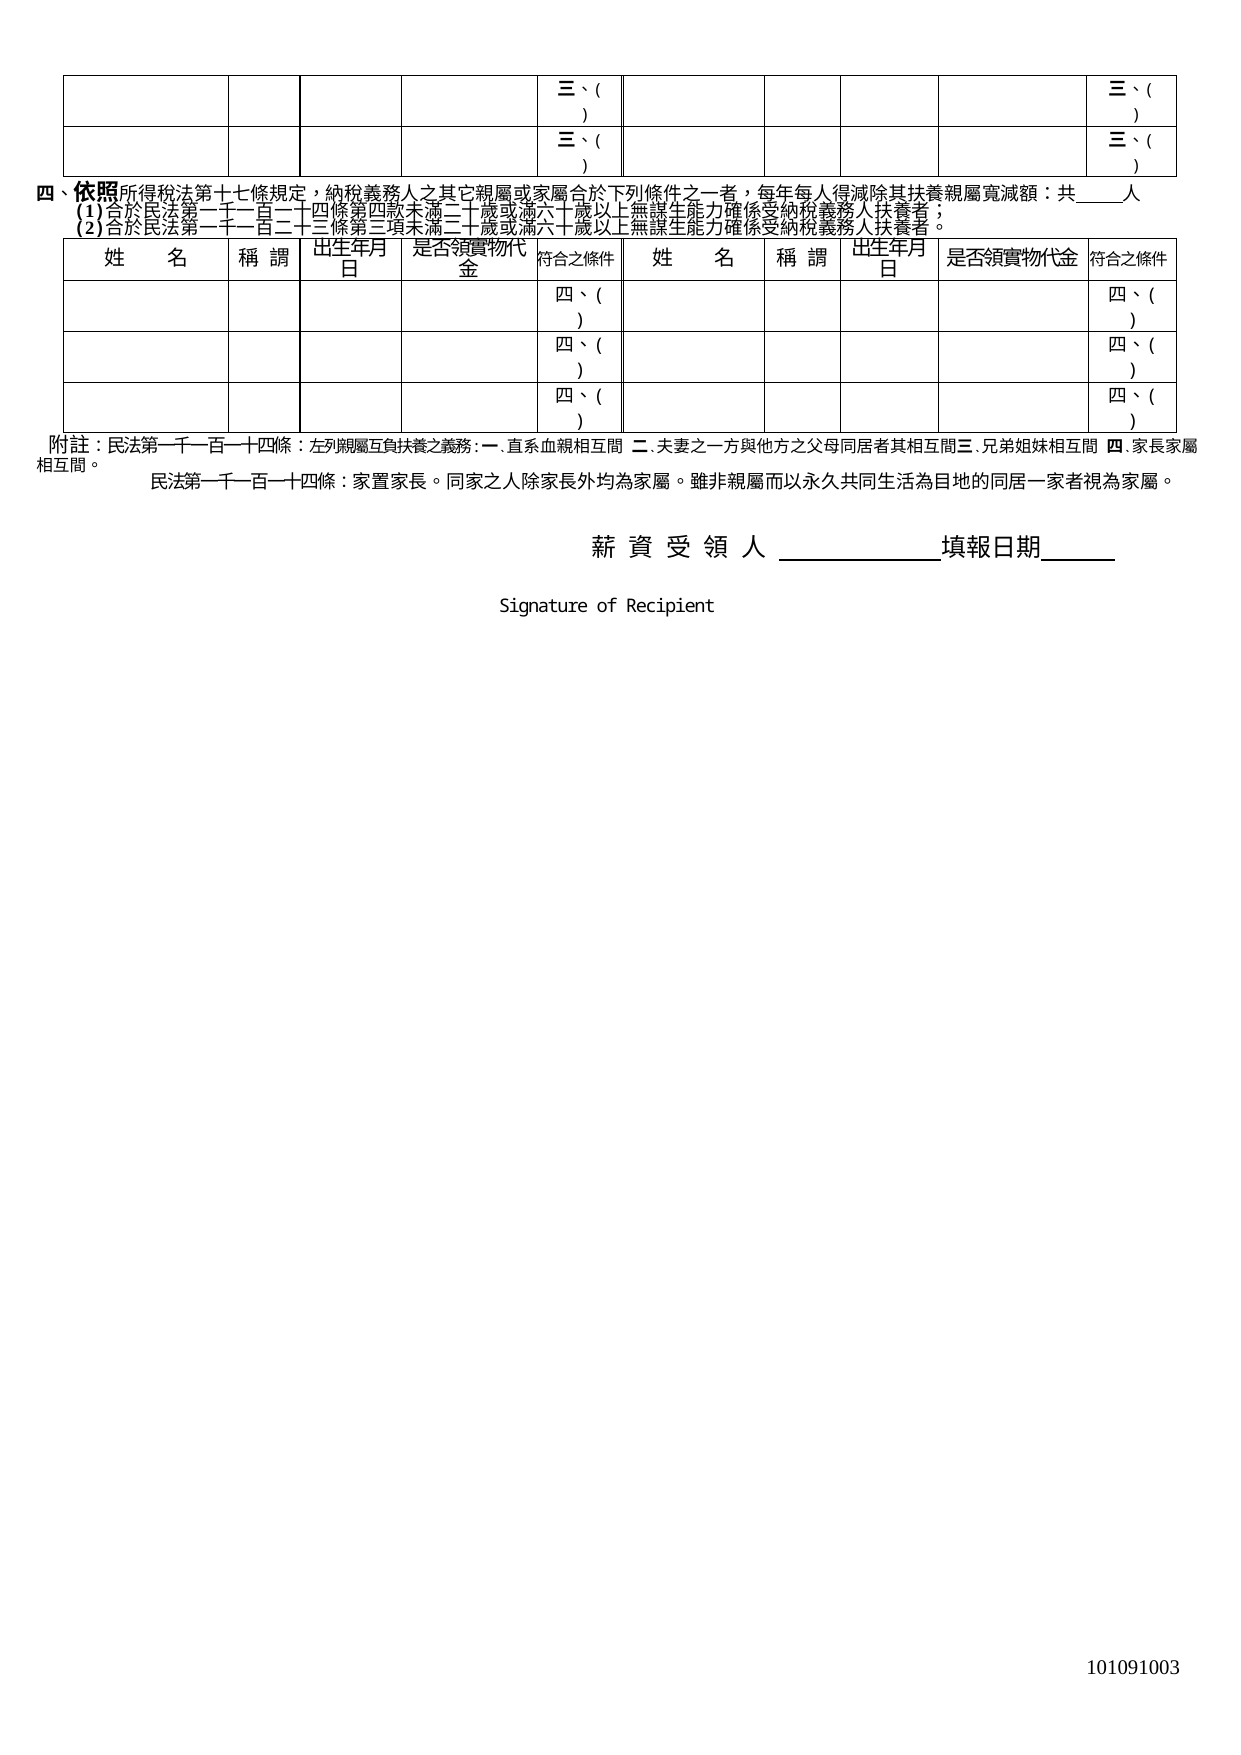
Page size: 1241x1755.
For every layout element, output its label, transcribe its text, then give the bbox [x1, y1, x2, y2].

table_cell 四、( ) [1089, 281, 1176, 331]
text 四、依照所得稅法第十七條規定，納稅義務人之其它親屬或家屬合於下列條件之一者，每年每人得減除其扶養親屬寬減額：共 人 [358, 185, 433, 204]
table_cell [301, 76, 401, 126]
table_header 符合之條件 [1089, 239, 1176, 280]
table_cell [939, 281, 1088, 331]
table_cell [402, 281, 537, 331]
table_cell [402, 127, 537, 176]
table_cell 三、( ) [1087, 76, 1176, 126]
text 四、依照所得稅法第十七條規定，納稅義務人之其它親屬或家屬合於下列條件之一者，每年每人得減除其扶養親屬寬減額：共 人 [425, 185, 489, 204]
table_cell [229, 76, 299, 126]
text (1)合於民法第一千一百一十四條第四款未滿二十歲或滿六十歲以上無謀生能力確係受納稅義務人扶養者； [678, 204, 736, 221]
table_cell 四、( ) [1089, 383, 1176, 432]
table_cell [624, 281, 764, 331]
table_cell [64, 76, 228, 126]
table_cell 三、( ) [538, 127, 621, 176]
table_cell [402, 76, 537, 126]
table_cell [301, 383, 401, 432]
table_cell [765, 127, 840, 176]
table_header 出生年月日 [301, 239, 401, 280]
text 四、依照所得稅法第十七條規定，納稅義務人之其它親屬或家屬合於下列條件之一者，每年每人得減除其扶養親屬寬減額：共 人 [874, 185, 1204, 204]
table_header 稱 謂 [765, 239, 840, 280]
table_header 是否領實物代金 [402, 239, 537, 280]
text (1)合於民法第一千一百一十四條第四款未滿二十歲或滿六十歲以上無謀生能力確係受納稅義務人扶養者； [565, 204, 677, 221]
table_cell [841, 127, 938, 176]
table_header 姓 名 [64, 239, 228, 280]
table_cell [624, 383, 764, 432]
text (1)合於民法第一千一百一十四條第四款未滿二十歲或滿六十歲以上無謀生能力確係受納稅義務人扶養者； [471, 204, 534, 221]
text 四、依照所得稅法第十七條規定，納稅義務人之其它親屬或家屬合於下列條件之一者，每年每人得減除其扶養親屬寬減額：共 人 [490, 185, 696, 204]
text (1)合於民法第一千一百一十四條第四款未滿二十歲或滿六十歲以上無謀生能力確係受納稅義務人扶養者； [735, 204, 803, 221]
table_cell 四、( ) [538, 332, 621, 382]
table_cell [624, 332, 764, 382]
text (2)合於民法第一千一百二十三條第三項未滿二十歲或滿六十歲以上無謀生能力確係受納稅義務人扶養者。 [99, 221, 1204, 237]
text (1)合於民法第一千一百一十四條第四款未滿二十歲或滿六十歲以上無謀生能力確係受納稅義務人扶養者； [36, 204, 130, 221]
table_cell [229, 281, 299, 331]
text 四、依照所得稅法第十七條規定，納稅義務人之其它親屬或家屬合於下列條件之一者，每年每人得減除其扶養親屬寬減額：共 人 [36, 185, 115, 204]
table_cell [765, 332, 840, 382]
table_cell [841, 383, 938, 432]
table_cell [64, 332, 228, 382]
table_header 稱 謂 [229, 239, 299, 280]
table_cell [939, 332, 1088, 382]
text 薪 資 受 領 人 填報日期 [36, 492, 1204, 564]
table_cell [301, 332, 401, 382]
table_cell 四、( ) [1089, 332, 1176, 382]
table_cell [402, 332, 537, 382]
table_cell [841, 332, 938, 382]
text 四、依照所得稅法第十七條規定，納稅義務人之其它親屬或家屬合於下列條件之一者，每年每人得減除其扶養親屬寬減額：共 人 [184, 185, 341, 204]
table_cell [841, 76, 938, 126]
table_cell [301, 127, 401, 176]
table_header 姓 名 [624, 239, 764, 280]
table_header 出生年月日 [841, 239, 938, 280]
table_cell [229, 332, 299, 382]
text Signature of Recipient [36, 600, 1204, 615]
table_cell [229, 127, 299, 176]
table_cell [765, 281, 840, 331]
table_cell 三、( ) [1087, 127, 1176, 176]
table_cell 四、( ) [538, 383, 621, 432]
table_cell 三、( ) [538, 76, 621, 126]
text 民法第一千一百一十四條：家置家長。同家之人除家長外均為家屬。雖非親屬而以永久共同生活為目地的同居一家者視為家屬。 [36, 475, 1204, 492]
table_header 是否領實物代金 [939, 239, 1088, 280]
text 附註：民法第一千一百一十四條：左列親屬互負扶養之義務:一、直系血親相互間 二、夫妻之一方與他方之父母同居者其相互間三、兄弟姐妹相互間 四、家長家屬相互間。 [36, 437, 1204, 475]
table_cell [402, 383, 537, 432]
text (1)合於民法第一千一百一十四條第四款未滿二十歲或滿六十歲以上無謀生能力確係受納稅義務人扶養者； [334, 204, 414, 221]
table_cell [624, 127, 764, 176]
table_cell [939, 383, 1088, 432]
text (1)合於民法第一千一百一十四條第四款未滿二十歲或滿六十歲以上無謀生能力確係受納稅義務人扶養者； [128, 204, 263, 221]
table_cell [64, 281, 228, 331]
table_cell [939, 127, 1086, 176]
table_cell [624, 76, 764, 126]
table_cell [301, 281, 401, 331]
table_cell [841, 281, 938, 331]
table_cell [64, 127, 228, 176]
table_cell [229, 383, 299, 432]
text 四、依照所得稅法第十七條規定，納稅義務人之其它親屬或家屬合於下列條件之一者，每年每人得減除其扶養親屬寬減額：共 人 [688, 185, 881, 204]
text (1)合於民法第一千一百一十四條第四款未滿二十歲或滿六十歲以上無謀生能力確係受納稅義務人扶養者； [919, 204, 1204, 221]
table_cell [939, 76, 1086, 126]
table_header 符合之條件 [538, 239, 621, 280]
table_cell [765, 383, 840, 432]
table_cell [765, 76, 840, 126]
table_cell 四、( ) [538, 281, 621, 331]
table_cell [64, 383, 228, 432]
